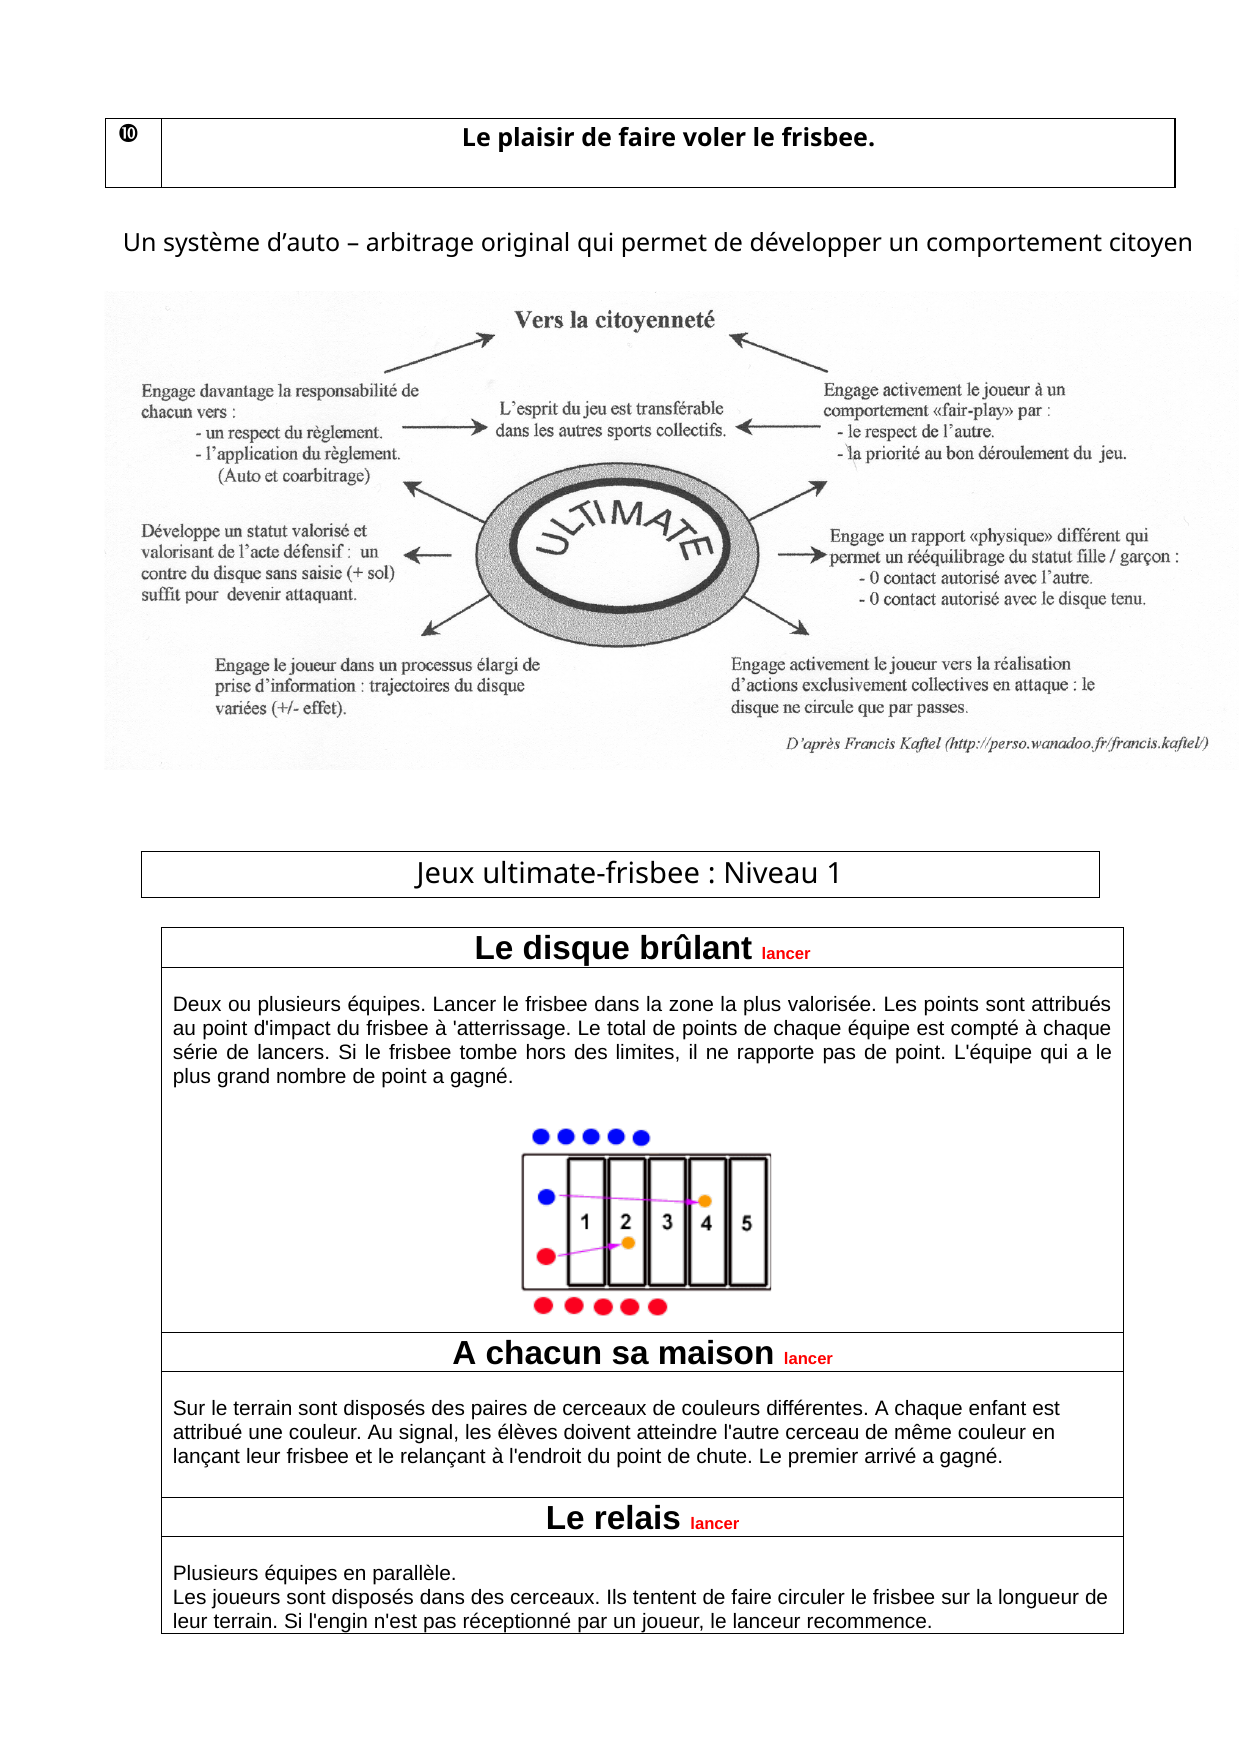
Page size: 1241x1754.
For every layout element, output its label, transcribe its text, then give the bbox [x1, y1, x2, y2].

table_cell Sur le terrain sont disposés des paires de cerceaux de couleurs différentes. A chaque enfant est attribué une couleur. Au signal, les élèves doivent atteindre l'autre cerceau de même couleur en lançant leur frisbee et le relançant à l'endroit du point de chute. Le premier arrivé a gagné. [162, 1372, 1123, 1497]
table_cell Le relais lancer [162, 1498, 1123, 1536]
table_cell Le plaisir de faire voler le frisbee. [162, 119, 1174, 187]
text Un système d’auto – arbitrage original qui permet de développer un comportement citoyen [99, 224, 1216, 258]
table_cell Plusieurs équipes en parallèle. Les joueurs sont disposés dans des cerceaux. Ils tentent de faire circuler le frisbee sur la longueur de leur terrain. Si l'engin n'est pas réceptionné par un joueur, le lanceur recommence. [162, 1537, 1123, 1633]
table_cell  [106, 119, 161, 187]
table_cell A chacun sa maison lancer [162, 1333, 1123, 1371]
table_header Le disque brûlant lancer [162, 928, 1123, 967]
table_header Jeux ultimate-frisbee : Niveau 1 [142, 852, 1099, 897]
picture [513, 1120, 772, 1323]
picture [104, 228, 1239, 770]
table_cell Deux ou plusieurs équipes. Lancer le frisbee dans la zone la plus valorisée. Les points sont attribués au point d'impact du frisbee à 'atterrissage. Le total de points de chaque équipe est compté à chaque série de lancers. Si le frisbee tombe hors des limites, il ne rapporte pas de point. L'équipe qui a le plus grand nombre de point a gagné. [162, 968, 1123, 1332]
